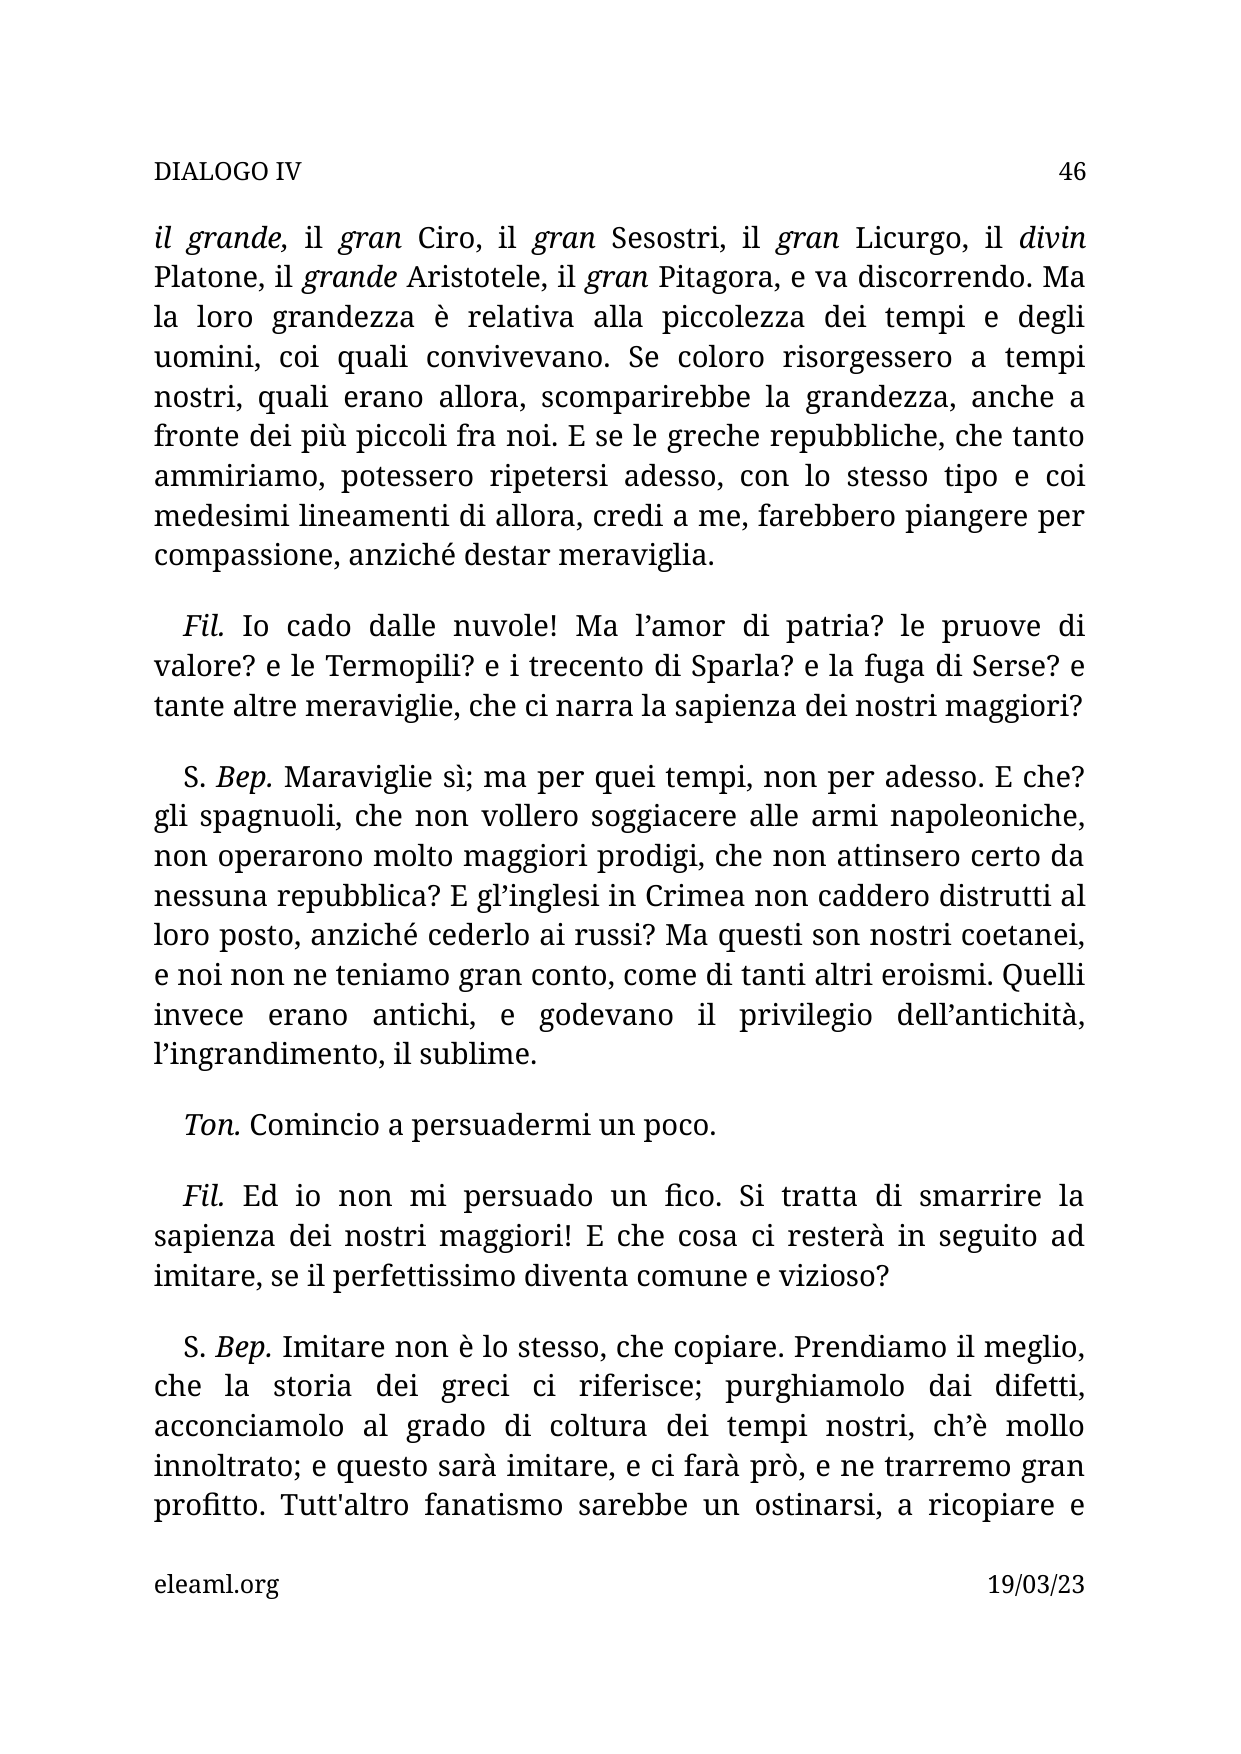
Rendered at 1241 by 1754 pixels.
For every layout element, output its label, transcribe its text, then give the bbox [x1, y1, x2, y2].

text Fil. Ed io non mi persuado un fico. Si tratta di smarrire la sapienza dei nostri maggiori! E che cosa ci resterà in seguito ad imitare, se il perfettissimo diventa comune e vizioso? [153, 1176, 1087, 1294]
text S. Bep. Imitare non è lo stesso, che copiare. Prendiamo il meglio, che la storia dei greci ci riferisce; purghiamolo dai difetti, acconciamolo al grado di coltura dei tempi nostri, ch’è mollo innoltrato; e questo sarà imitare, e ci farà prò, e ne trarremo gran profitto. Tutt'altro fanatismo sarebbe un ostinarsi, a ricopiare e [153, 1326, 1087, 1524]
text Ton. Comincio a persuadermi un poco. [153, 1104, 1087, 1144]
text S. Bep. Maraviglie sì; ma per quei tempi, non per adesso. E che? gli spagnuoli, che non vollero soggiacere alle armi napoleoniche, non operarono molto maggiori prodigi, che non attinsero certo da nessuna repubblica? E gl’inglesi in Crimea non caddero distrutti al loro posto, anziché cederlo ai russi? Ma questi son nostri coetanei, e noi non ne teniamo gran conto, come di tanti altri eroismi. Quelli invece erano antichi, e godevano il privilegio dell’antichità, l’ingrandimento, il sublime. [153, 756, 1087, 1073]
text Fil. Io cado dalle nuvole! Ma l’amor di patria? le pruove di valore? e le Termopili? e i trecento di Sparla? e la fuga di Serse? e tante altre meraviglie, che ci narra la sapienza dei nostri maggiori? [153, 606, 1087, 724]
text il grande, il gran Ciro, il gran Sesostri, il gran Licurgo, il divin Platone, il grande Aristotele, il gran Pitagora, e va discorrendo. Ma la loro grandezza è relativa alla piccolezza dei tempi e degli uomini, coi quali convivevano. Se coloro risorgessero a tempi nostri, quali erano allora, scomparirebbe la grandezza, anche a fronte dei più piccoli fra noi. E se le greche repubbliche, che tanto ammiriamo, potessero ripetersi adesso, con lo stesso tipo e coi medesimi lineamenti di allora, credi a me, farebbero piangere per compassione, anziché destar meraviglia. [153, 217, 1087, 574]
